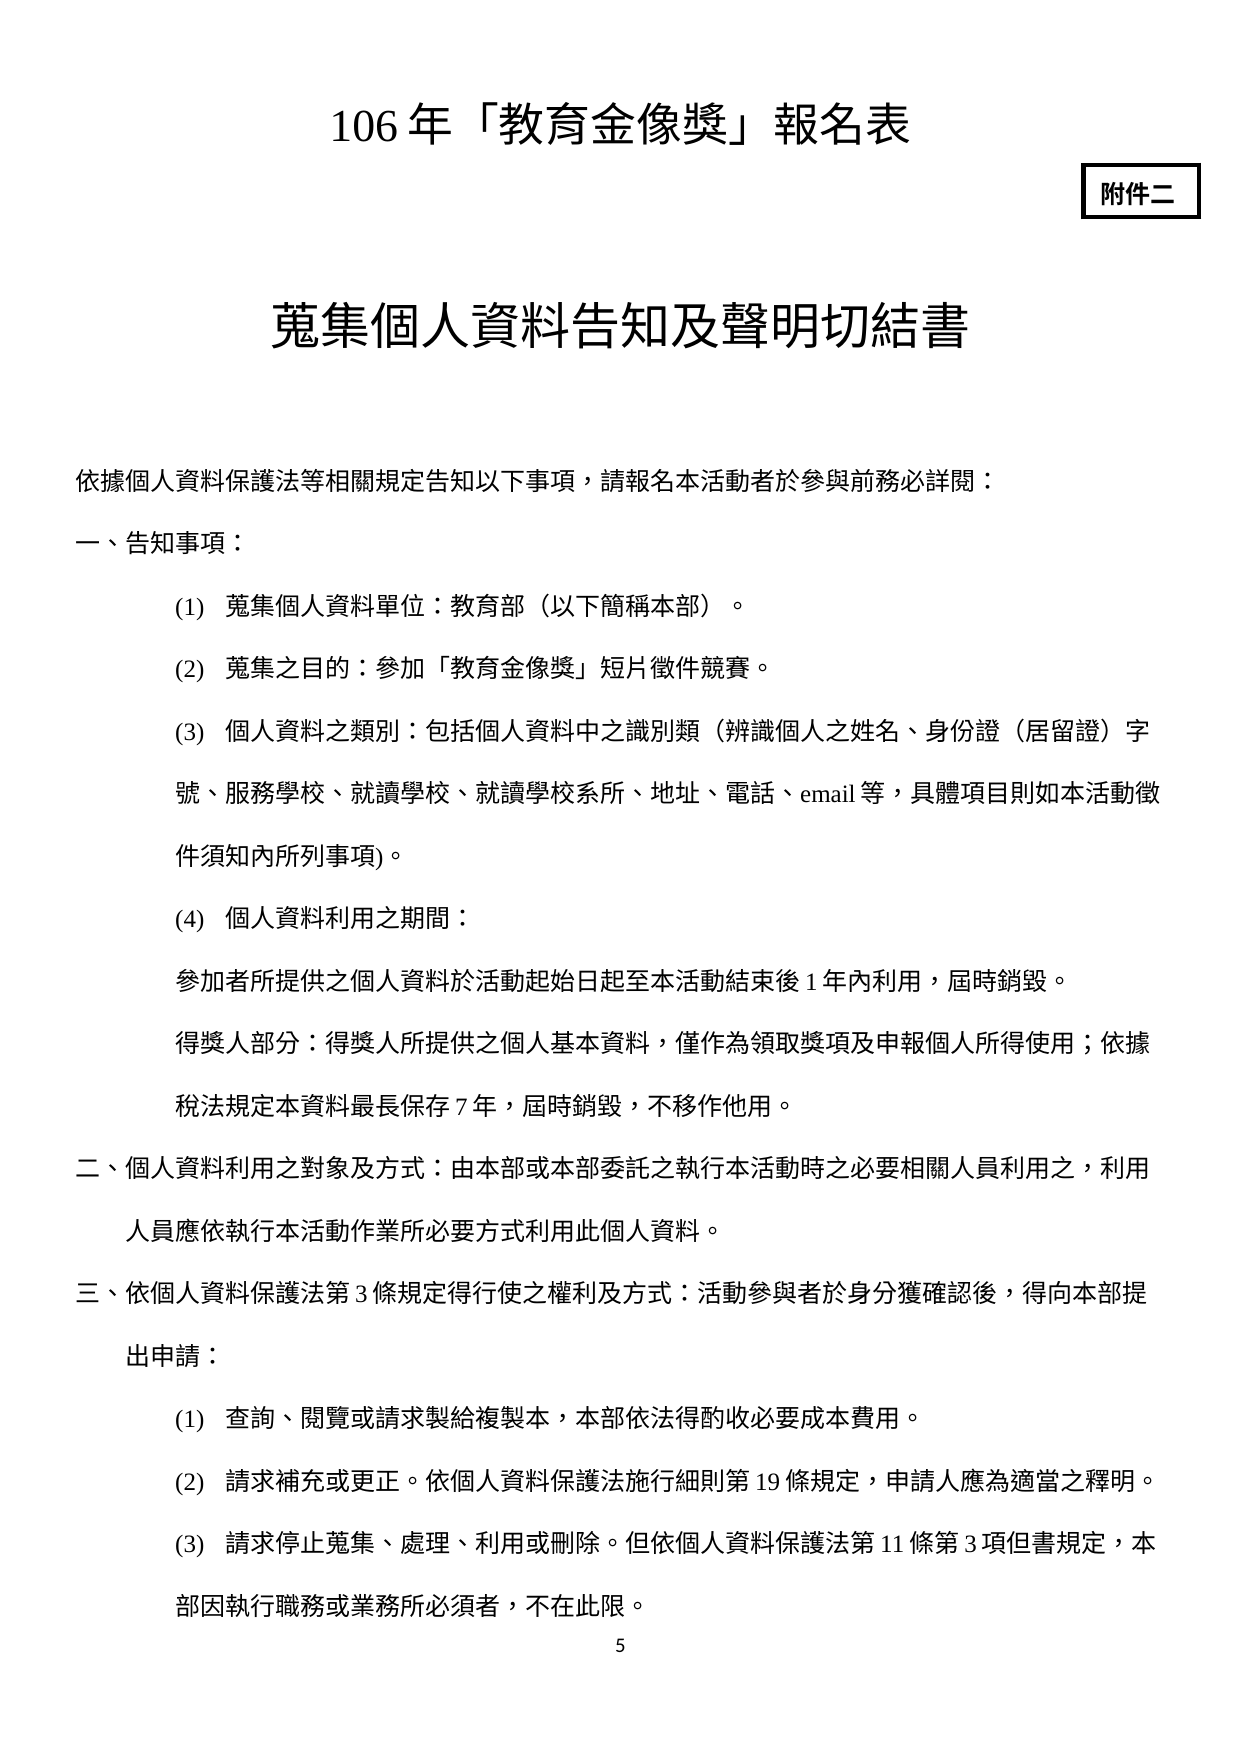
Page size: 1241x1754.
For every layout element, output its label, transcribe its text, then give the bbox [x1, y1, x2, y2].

text 附件二 [1101, 174, 1182, 208]
text 三、依個人資料保護法第3條規定得行使之權利及方式：活動參與者於身分獲確認後，得向本部提出申請： [75, 1250, 1165, 1375]
list 蒐集個人資料單位：教育部（以下簡稱本部）。 [175, 563, 1165, 625]
list 請求補充或更正。依個人資料保護法施行細則第19條規定，申請人應為適當之釋明。 [175, 1438, 1165, 1500]
list 個人資料之類別：包括個人資料中之識別類（辨識個人之姓名、身份證（居留證）字號、服務學校、就讀學校、就讀學校系所、地址、電話、email等，具體項目則如本活動徵件須知內所列事項)。 [175, 688, 1165, 875]
text 得獎人部分：得獎人所提供之個人基本資料，僅作為領取獎項及申報個人所得使用；依據稅法規定本資料最長保存7年，屆時銷毀，不移作他用。 [175, 1000, 1165, 1125]
list 請求停止蒐集、處理、利用或刪除。但依個人資料保護法第11條第3項但書規定，本部因執行職務或業務所必須者，不在此限。 [175, 1500, 1165, 1625]
list 蒐集之目的：參加「教育金像獎」短片徵件競賽。 [175, 625, 1165, 688]
text 一、告知事項： [75, 500, 1165, 563]
text 參加者所提供之個人資料於活動起始日起至本活動結束後1年內利用，屆時銷毀。 [175, 938, 1165, 1000]
text 蒐集個人資料告知及聲明切結書 [75, 250, 1165, 375]
list 個人資料利用之期間： [175, 875, 1165, 938]
text 依據個人資料保護法等相關規定告知以下事項，請報名本活動者於參與前務必詳閱： [75, 375, 1165, 500]
list 查詢、閱覽或請求製給複製本，本部依法得酌收必要成本費用。 [175, 1375, 1165, 1438]
text 二、個人資料利用之對象及方式：由本部或本部委託之執行本活動時之必要相關人員利用之，利用人員應依執行本活動作業所必要方式利用此個人資料。 [75, 1125, 1165, 1250]
text [1086, 167, 1197, 215]
